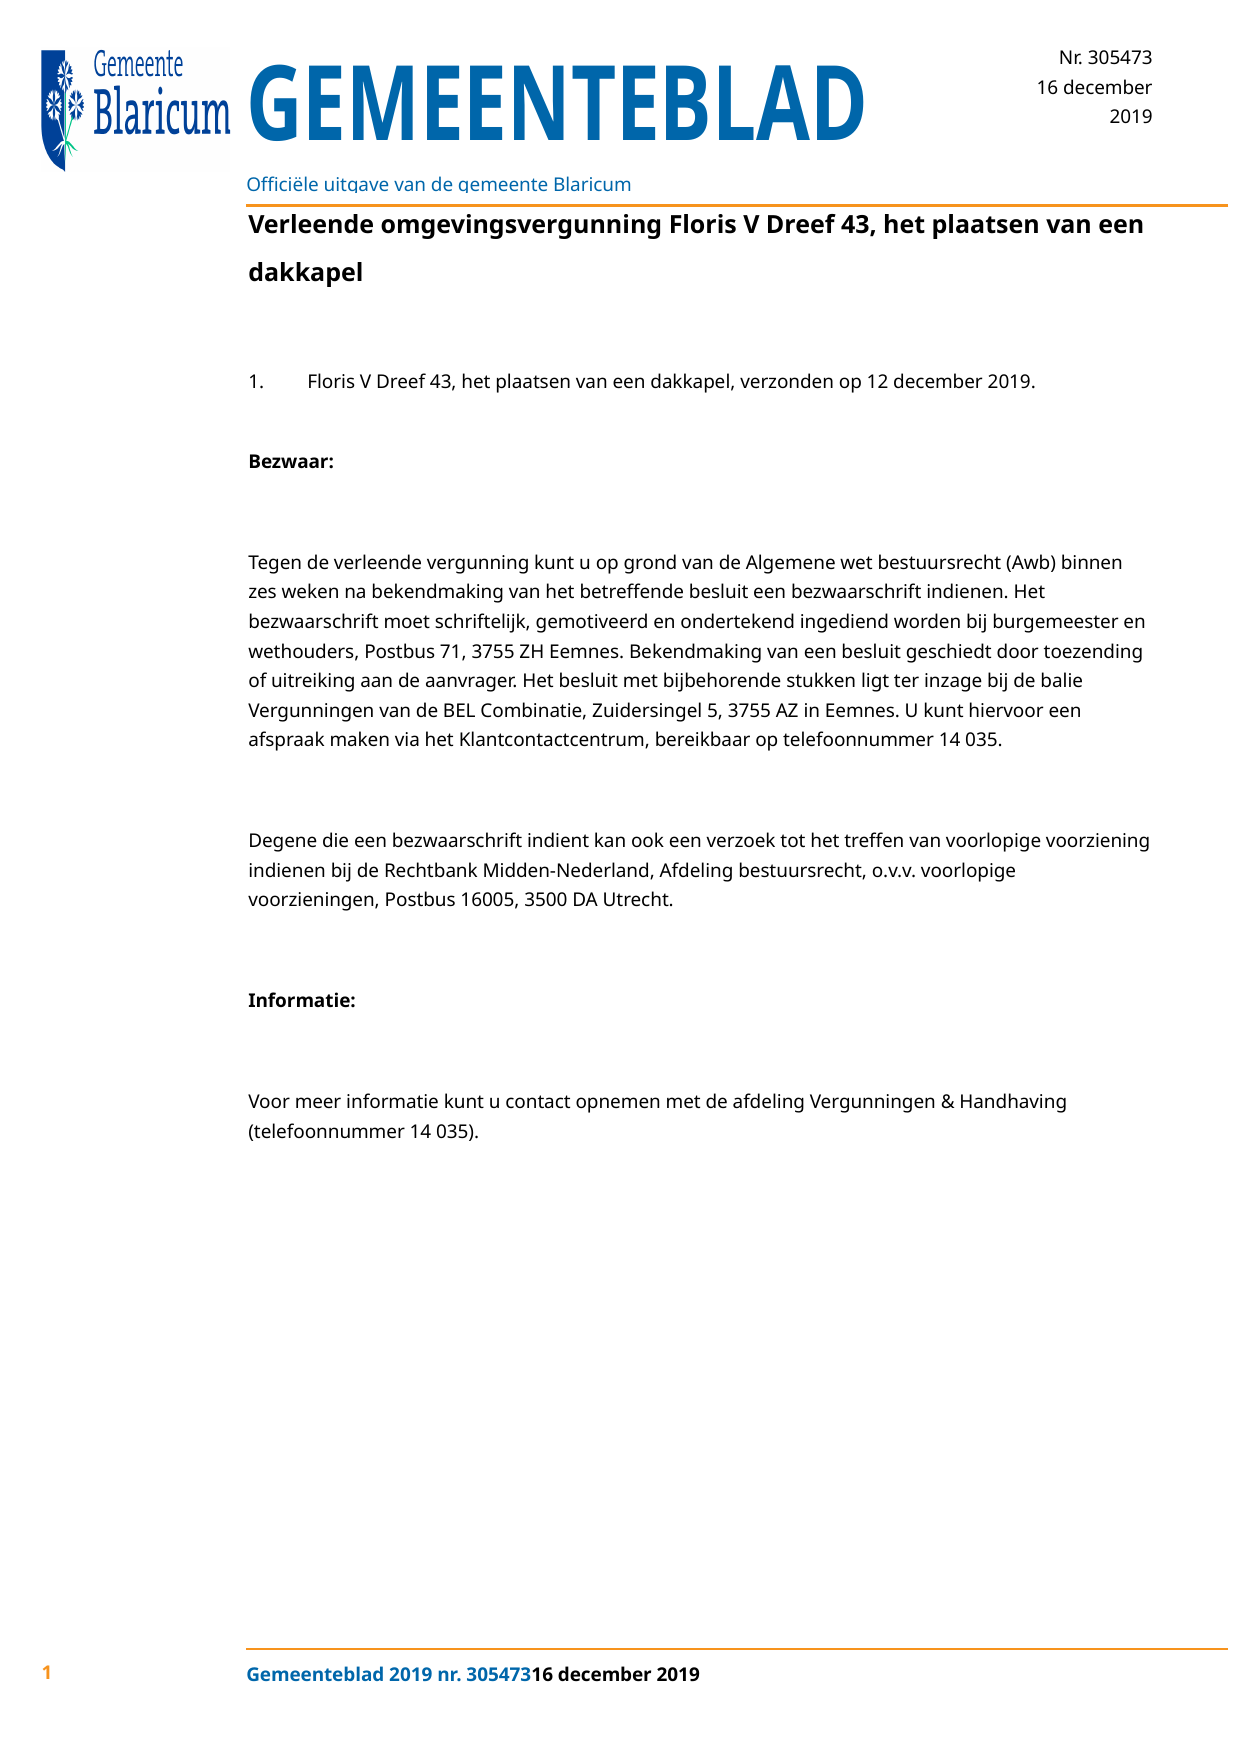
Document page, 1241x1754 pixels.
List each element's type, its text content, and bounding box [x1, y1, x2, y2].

list Floris V Dreef 43, het plaatsen van een dakkapel, verzonden op 12 december 2019. [248, 368, 1152, 394]
text Verleende omgevingsvergunning Floris V Dreef 43, het plaatsen van een dakkapel [248, 207, 1152, 288]
text Bezwaar: [248, 448, 1152, 474]
text Degene die een bezwaarschrift indient kan ook een verzoek tot het treffen van voorlopige voorziening indienen bij de Rechtbank Midden-Nederland, Afdeling bestuursrecht, o.v.v. voorlopige voorzieningen, Postbus 16005, 3500 DA Utrecht. [248, 827, 1152, 912]
text Informatie: [248, 987, 1152, 1013]
text Voor meer informatie kunt u contact opnemen met de afdeling Vergunningen & Handhaving (telefoonnummer 14 035). [248, 1088, 1152, 1144]
text Tegen de verleende vergunning kunt u op grond van de Algemene wet bestuursrecht (Awb) binnen zes weken na bekendmaking van het betreffende besluit een bezwaarschrift indienen. Het bezwaarschrift moet schriftelijk, gemotiveerd en ondertekend ingediend worden bij burgemeester en wethouders, Postbus 71, 3755 ZH Eemnes. Bekendmaking van een besluit geschiedt door toezending of uitreiking aan de aanvrager. Het besluit met bijbehorende stukken ligt ter inzage bij de balie Vergunningen van de BEL Combinatie, Zuidersingel 5, 3755 AZ in Eemnes. U kunt hiervoor een afspraak maken via het Klantcontactcentrum, bereikbaar op telefoonnummer 14 035. [248, 549, 1152, 752]
picture [41, 47, 231, 172]
